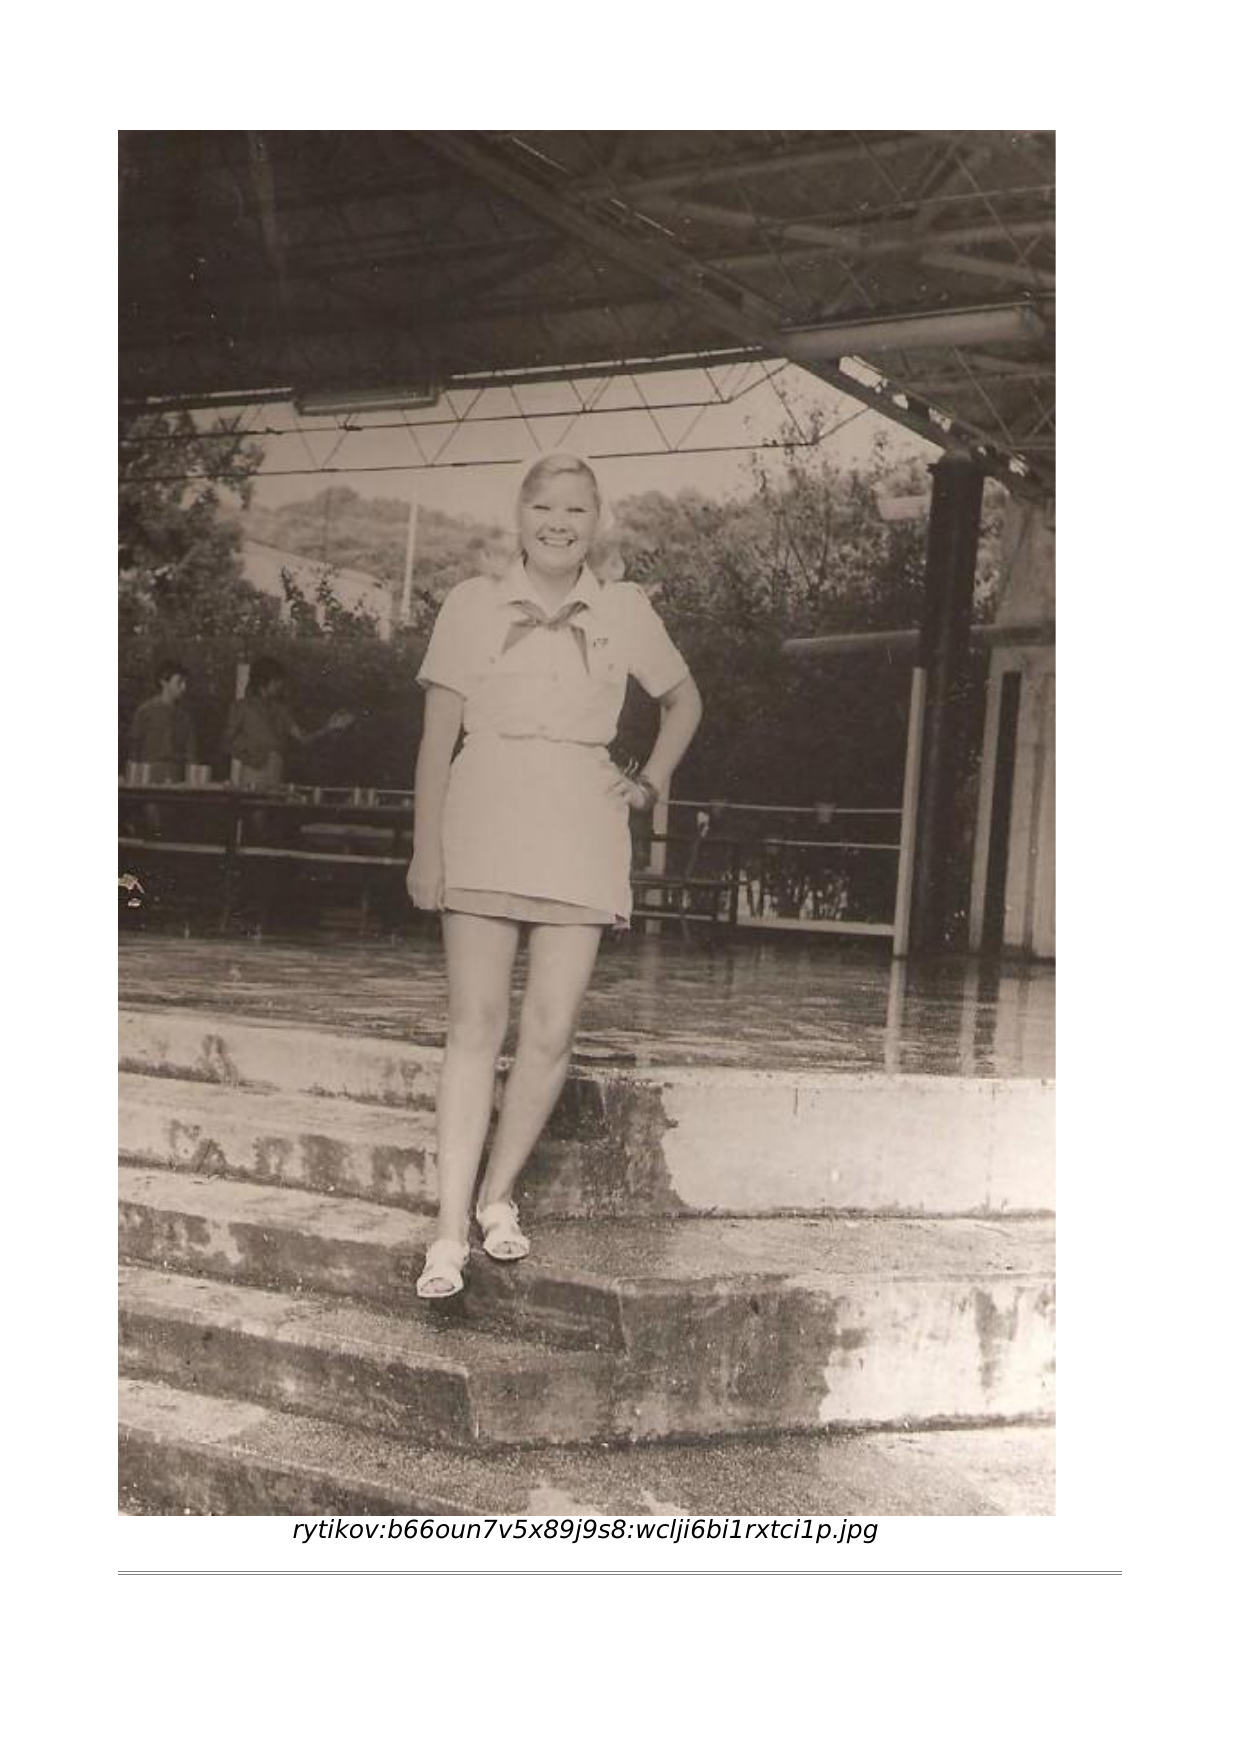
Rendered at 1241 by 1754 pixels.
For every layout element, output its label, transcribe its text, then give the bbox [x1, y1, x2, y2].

text rytikov:b66oun7v5x89j9s8:wclji6bi1rxtci1p.jpg [118, 1516, 1056, 1544]
picture [118, 130, 1056, 1516]
